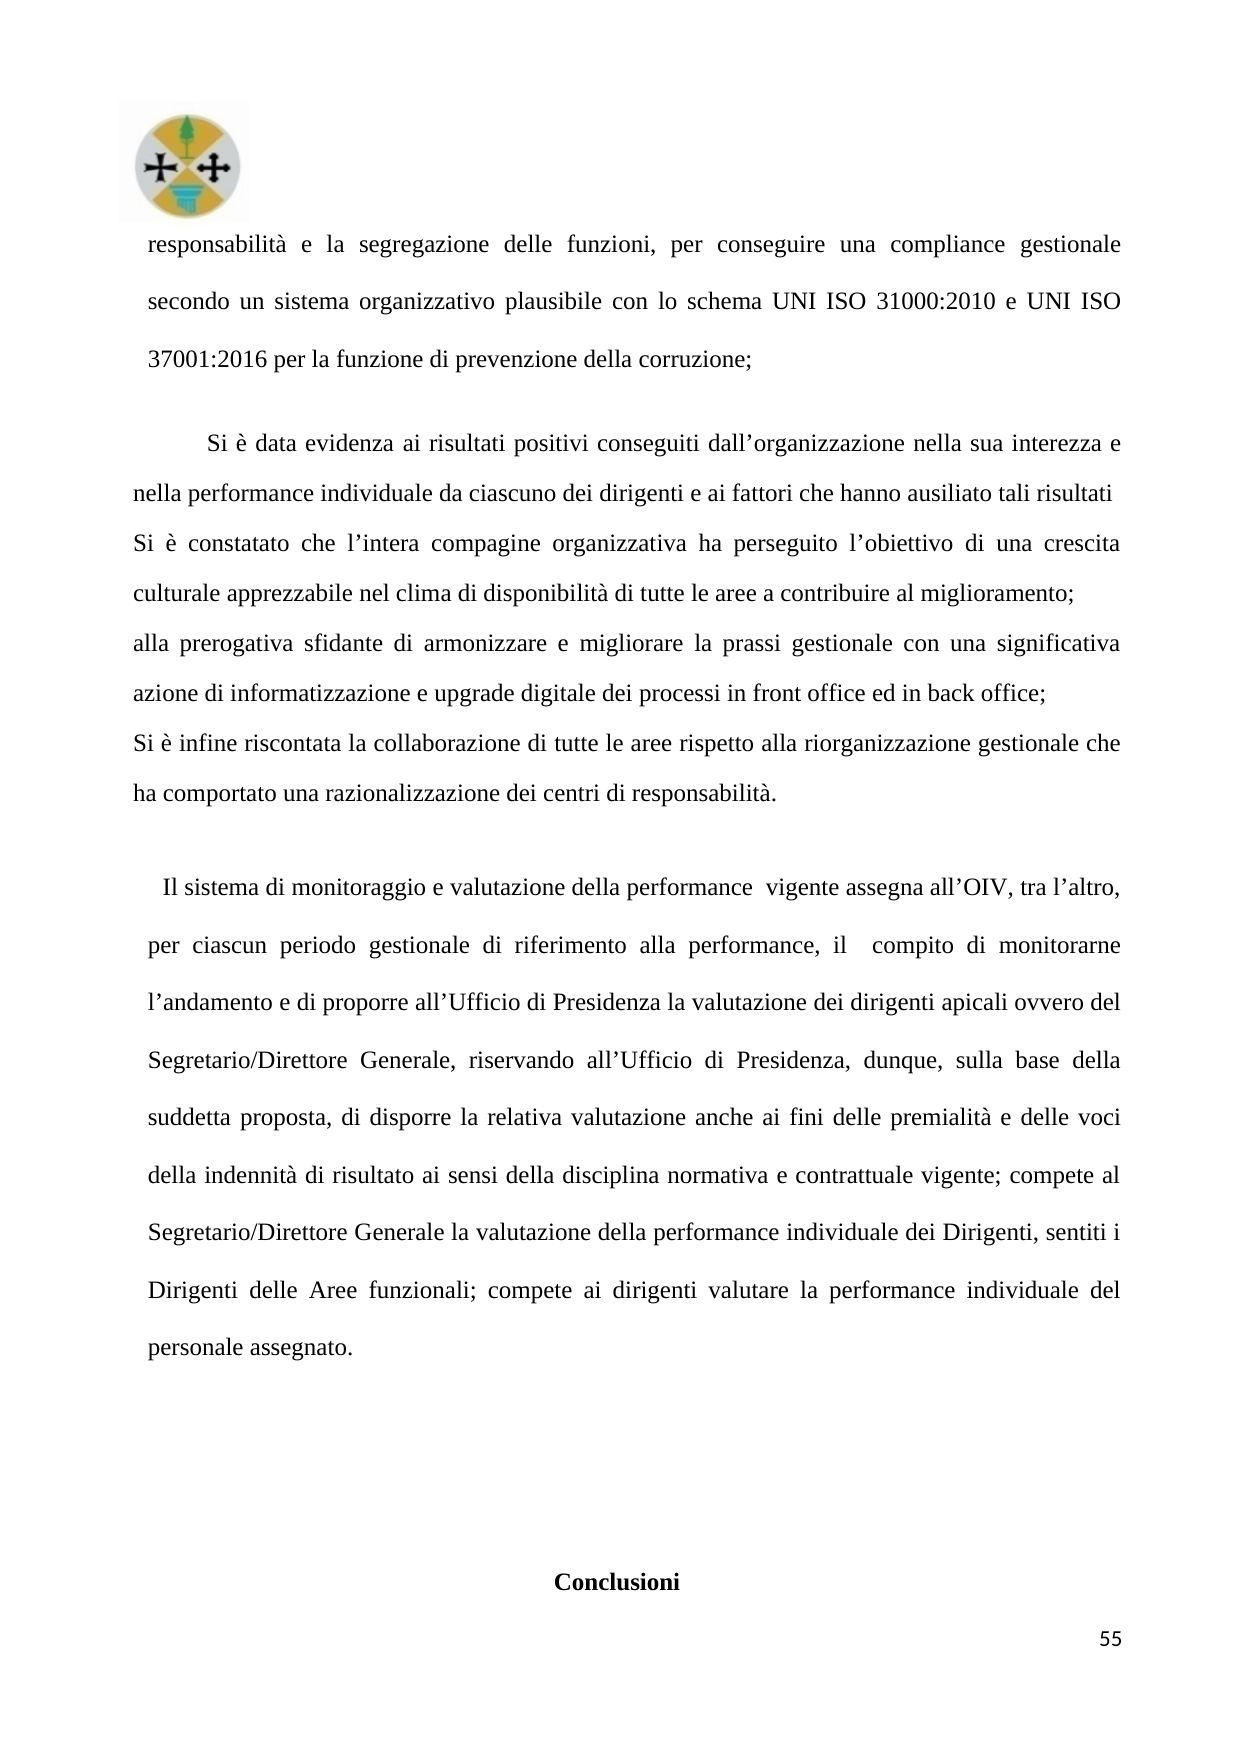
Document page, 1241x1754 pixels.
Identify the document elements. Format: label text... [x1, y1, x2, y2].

text alla prerogativa sfidante di armonizzare e migliorare la prassi gestionale con una significativa azione di informatizzazione e upgrade digitale dei processi in front office ed in back office; [133, 612, 1122, 712]
text Si è constatato che l’intera compagine organizzativa ha perseguito l’obiettivo di una crescita culturale apprezzabile nel clima di disponibilità di tutte le aree a contribuire al miglioramento; [133, 512, 1122, 612]
text Il sistema di monitoraggio e valutazione della performance vigente assegna all’OIV, tra l’altro, per ciascun periodo gestionale di riferimento alla performance, il compito di monitorarne l’andamento e di proporre all’Ufficio di Presidenza la valutazione dei dirigenti apicali ovvero del Segretario/Direttore Generale, riservando all’Ufficio di Presidenza, dunque, sulla base della suddetta proposta, di disporre la relativa valutazione anche ai fini delle premialità e delle voci della indennità di risultato ai sensi della disciplina normativa e contrattuale vigente; compete al Segretario/Direttore Generale la valutazione della performance individuale dei Dirigenti, sentiti i Dirigenti delle Aree funzionali; compete ai dirigenti valutare la performance individuale del personale assegnato. [148, 872, 1122, 1361]
text Conclusioni [118, 1567, 1122, 1596]
text Si è infine riscontata la collaborazione di tutte le aree rispetto alla riorganizzazione gestionale che ha comportato una razionalizzazione dei centri di responsabilità. [133, 712, 1122, 812]
text responsabilità e la segregazione delle funzioni, per conseguire una compliance gestionale secondo un sistema organizzativo plausibile con lo schema UNI ISO 31000:2010 e UNI ISO 37001:2016 per la funzione di prevenzione della corruzione; [148, 229, 1122, 373]
text Si è data evidenza ai risultati positivi conseguiti dall’organizzazione nella sua interezza e nella performance individuale da ciascuno dei dirigenti e ai fattori che hanno ausiliato tali risultati [133, 412, 1122, 512]
